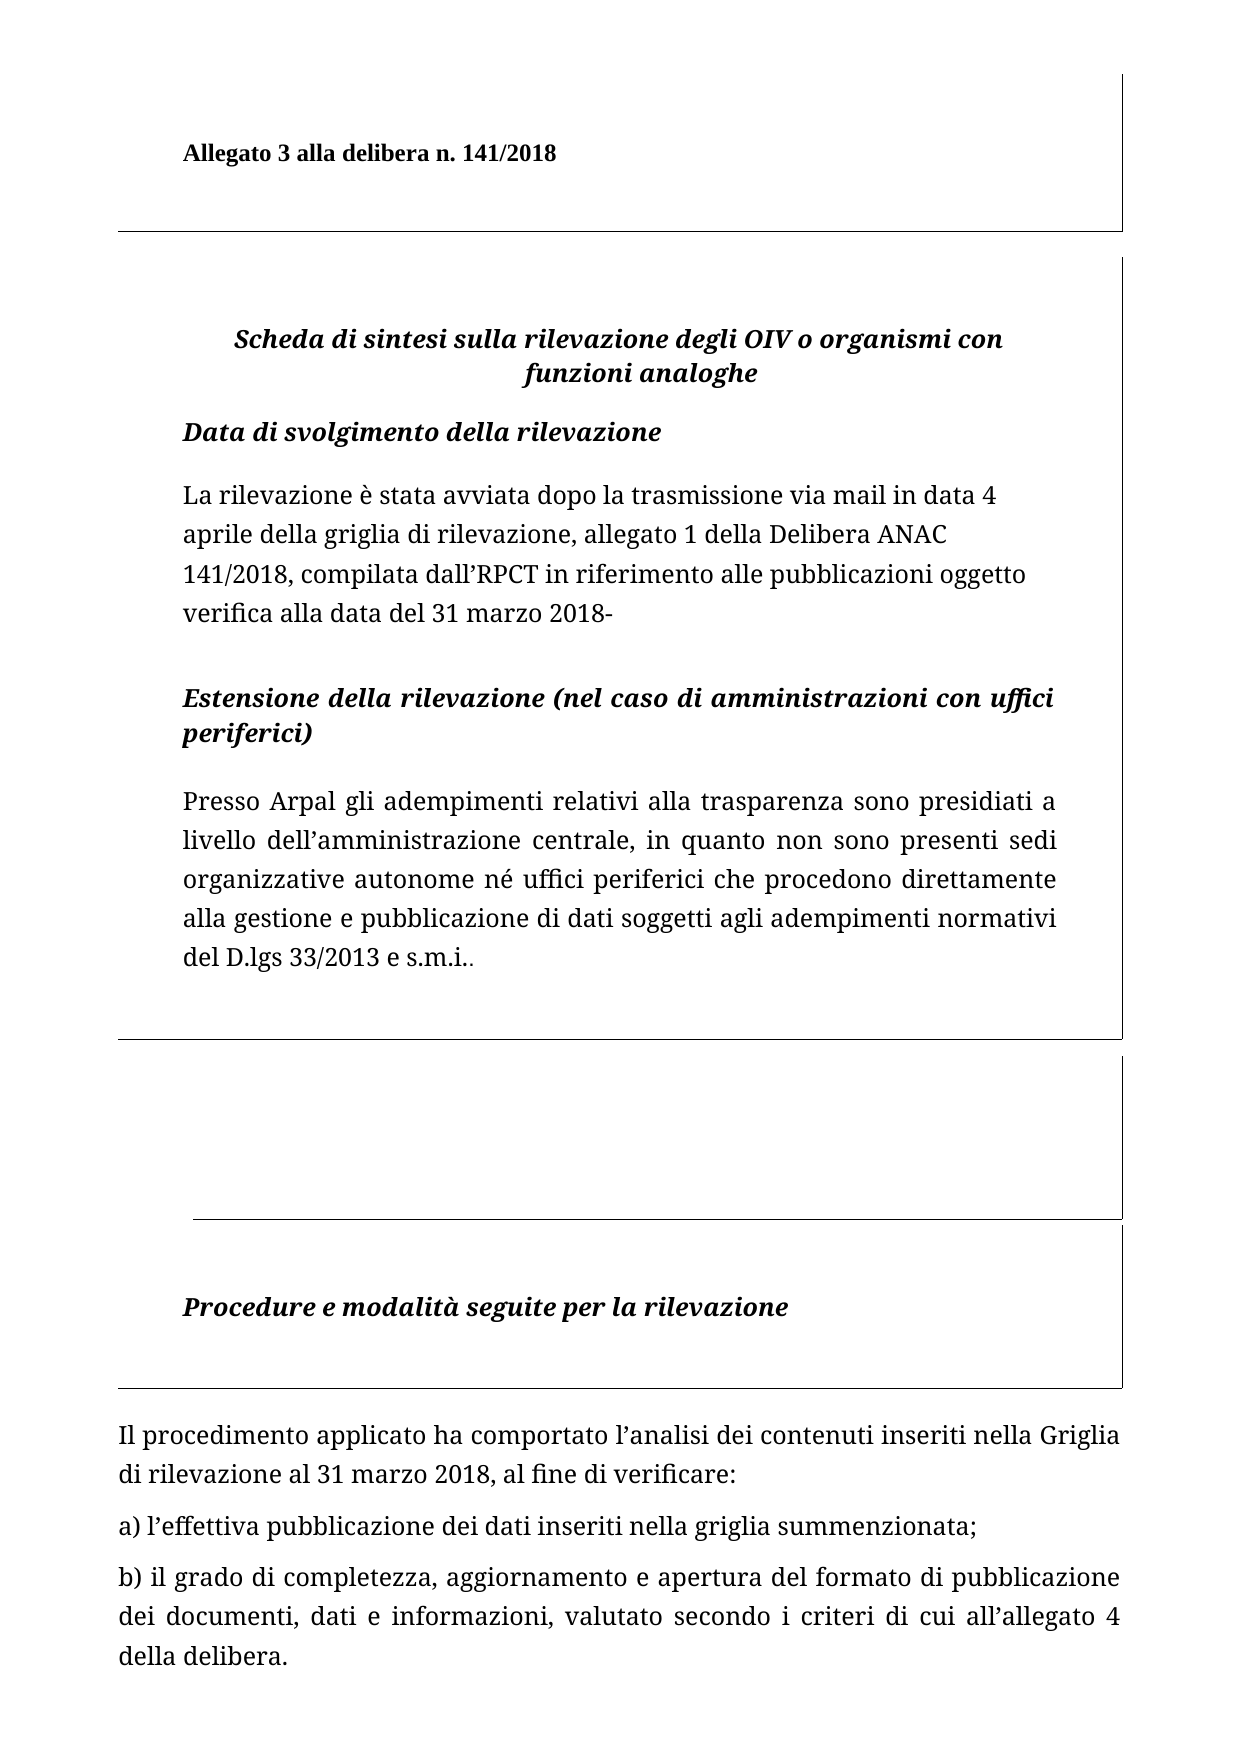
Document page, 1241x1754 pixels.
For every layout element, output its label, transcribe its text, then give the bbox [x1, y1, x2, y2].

text Estensione della rilevazione (nel caso di amministrazioni con uffici periferici) [118, 681, 1122, 749]
subtitle Scheda di sintesi sulla rilevazione degli OIV o organismi con funzioni analoghe [118, 257, 1122, 350]
text Procedure e modalità seguite per la rilevazione [118, 1224, 1122, 1388]
text b) il grado di completezza, aggiornamento e apertura del formato di pubblicazione dei documenti, dati e informazioni, valutato secondo i criteri di cui all’allegato 4 della delibera. [118, 1560, 1122, 1672]
text a) l’effettiva pubblicazione dei dati inseriti nella griglia summenzionata; [118, 1508, 1122, 1542]
text Data di svolgimento della rilevazione [118, 350, 1122, 413]
text La rilevazione è stata avviata dopo la trasmissione via mail in data 4 aprile della griglia di rilevazione, allegato 1 della Delibera ANAC 141/2018, compilata dall’RPCT in riferimento alle pubblicazioni oggetto verifica alla data del 31 marzo 2018- [118, 413, 1122, 629]
text Presso Arpal gli adempimenti relativi alla trasparenza sono presidiati a livello dell’amministrazione centrale, in quanto non sono presenti sedi organizzative autonome né uffici periferici che procedono direttamente alla gestione e pubblicazione di dati soggetti agli adempimenti normativi del D.lgs 33/2013 e s.m.i.. [118, 783, 1122, 1039]
text Il procedimento applicato ha comportato l’analisi dei contenuti inseriti nella Griglia di rilevazione al 31 marzo 2018, al fine di verificare: [118, 1417, 1122, 1491]
